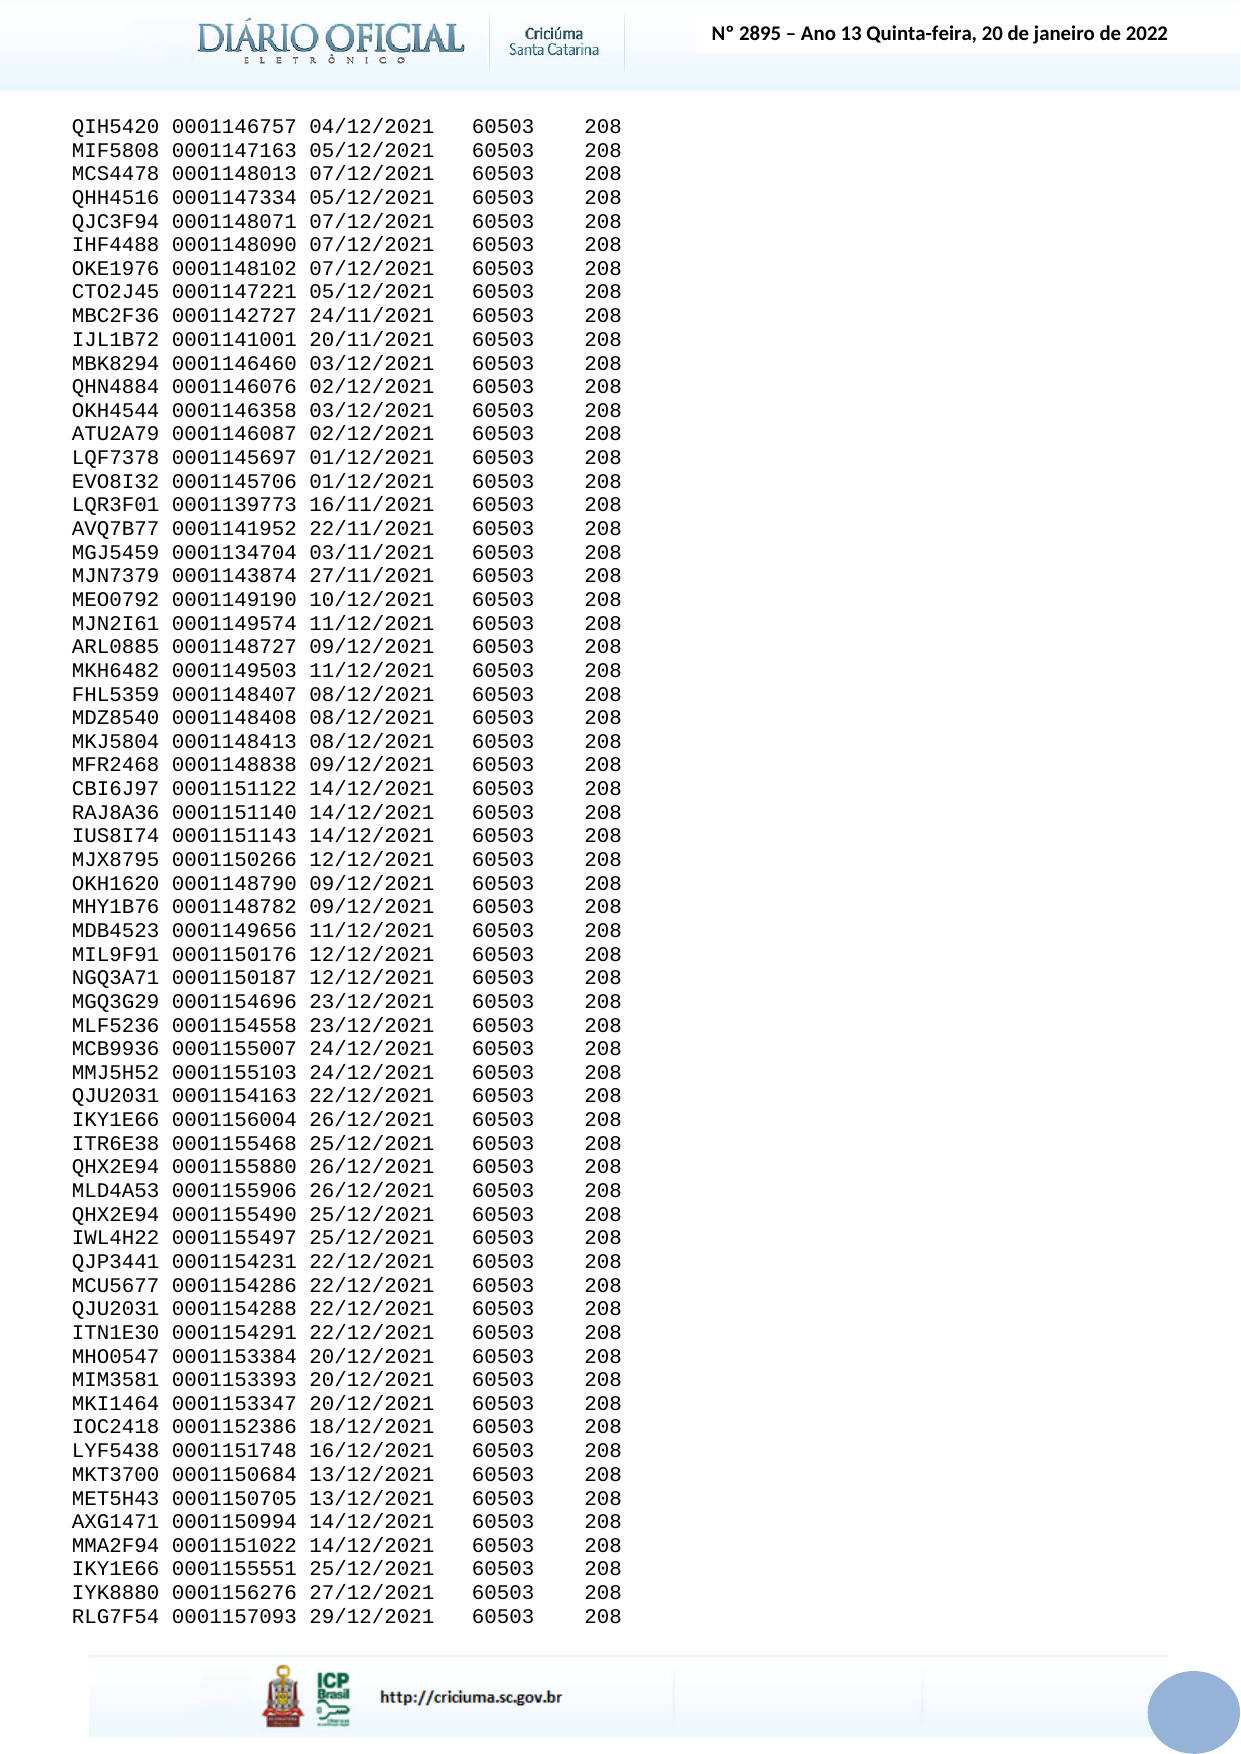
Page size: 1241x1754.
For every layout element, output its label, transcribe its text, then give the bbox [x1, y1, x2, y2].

text RLG7F54 0001157093 29/12/2021 60503 208 [59, 1606, 1181, 1629]
text MJN7379 0001143874 27/11/2021 60503 208 [59, 565, 1181, 589]
text MET5H43 0001150705 13/12/2021 60503 208 [59, 1487, 1181, 1511]
text ITN1E30 0001154291 22/12/2021 60503 208 [59, 1322, 1181, 1346]
text OKH1620 0001148790 09/12/2021 60503 208 [59, 873, 1181, 896]
text MIM3581 0001153393 20/12/2021 60503 208 [59, 1369, 1181, 1393]
text CTO2J45 0001147221 05/12/2021 60503 208 [59, 282, 1181, 305]
text MFR2468 0001148838 09/12/2021 60503 208 [59, 754, 1181, 778]
text MCU5677 0001154286 22/12/2021 60503 208 [59, 1275, 1181, 1298]
text MMJ5H52 0001155103 24/12/2021 60503 208 [59, 1062, 1181, 1086]
text MKT3700 0001150684 13/12/2021 60503 208 [59, 1464, 1181, 1487]
text MIL9F91 0001150176 12/12/2021 60503 208 [59, 944, 1181, 967]
text MKH6482 0001149503 11/12/2021 60503 208 [59, 660, 1181, 683]
text RAJ8A36 0001151140 14/12/2021 60503 208 [59, 802, 1181, 825]
text AVQ7B77 0001141952 22/11/2021 60503 208 [59, 518, 1181, 542]
text MHO0547 0001153384 20/12/2021 60503 208 [59, 1346, 1181, 1369]
text ARL0885 0001148727 09/12/2021 60503 208 [59, 636, 1181, 660]
text MJX8795 0001150266 12/12/2021 60503 208 [59, 849, 1181, 873]
text MMA2F94 0001151022 14/12/2021 60503 208 [59, 1535, 1181, 1558]
text OKE1976 0001148102 07/12/2021 60503 208 [59, 258, 1181, 282]
text QHH4516 0001147334 05/12/2021 60503 208 [59, 187, 1181, 211]
text QHN4884 0001146076 02/12/2021 60503 208 [59, 376, 1181, 400]
text MDZ8540 0001148408 08/12/2021 60503 208 [59, 707, 1181, 731]
text IWL4H22 0001155497 25/12/2021 60503 208 [59, 1227, 1181, 1251]
text MIF5808 0001147163 05/12/2021 60503 208 [59, 140, 1181, 163]
text QJC3F94 0001148071 07/12/2021 60503 208 [59, 211, 1181, 234]
text MDB4523 0001149656 11/12/2021 60503 208 [59, 920, 1181, 944]
text CBI6J97 0001151122 14/12/2021 60503 208 [59, 778, 1181, 802]
text MLF5236 0001154558 23/12/2021 60503 208 [59, 1014, 1181, 1038]
text MBK8294 0001146460 03/12/2021 60503 208 [59, 352, 1181, 376]
text EVO8I32 0001145706 01/12/2021 60503 208 [59, 471, 1181, 494]
text MCB9936 0001155007 24/12/2021 60503 208 [59, 1038, 1181, 1062]
text QHX2E94 0001155490 25/12/2021 60503 208 [59, 1204, 1181, 1227]
text MLD4A53 0001155906 26/12/2021 60503 208 [59, 1180, 1181, 1204]
text MJN2I61 0001149574 11/12/2021 60503 208 [59, 613, 1181, 636]
text IOC2418 0001152386 18/12/2021 60503 208 [59, 1417, 1181, 1440]
text MKI1464 0001153347 20/12/2021 60503 208 [59, 1393, 1181, 1417]
text IYK8880 0001156276 27/12/2021 60503 208 [59, 1582, 1181, 1606]
text QJU2031 0001154163 22/12/2021 60503 208 [59, 1086, 1181, 1109]
text QHX2E94 0001155880 26/12/2021 60503 208 [59, 1156, 1181, 1180]
text QJP3441 0001154231 22/12/2021 60503 208 [59, 1251, 1181, 1275]
text IUS8I74 0001151143 14/12/2021 60503 208 [59, 825, 1181, 849]
text MGQ3G29 0001154696 23/12/2021 60503 208 [59, 991, 1181, 1014]
text OKH4544 0001146358 03/12/2021 60503 208 [59, 400, 1181, 423]
text ITR6E38 0001155468 25/12/2021 60503 208 [59, 1133, 1181, 1156]
text MCS4478 0001148013 07/12/2021 60503 208 [59, 163, 1181, 187]
text QJU2031 0001154288 22/12/2021 60503 208 [59, 1298, 1181, 1322]
text FHL5359 0001148407 08/12/2021 60503 208 [59, 683, 1181, 707]
text NGQ3A71 0001150187 12/12/2021 60503 208 [59, 967, 1181, 991]
text IKY1E66 0001155551 25/12/2021 60503 208 [59, 1558, 1181, 1582]
text MHY1B76 0001148782 09/12/2021 60503 208 [59, 896, 1181, 920]
text LYF5438 0001151748 16/12/2021 60503 208 [59, 1440, 1181, 1464]
text MEO0792 0001149190 10/12/2021 60503 208 [59, 589, 1181, 613]
text AXG1471 0001150994 14/12/2021 60503 208 [59, 1511, 1181, 1535]
text MKJ5804 0001148413 08/12/2021 60503 208 [59, 731, 1181, 754]
text IJL1B72 0001141001 20/11/2021 60503 208 [59, 329, 1181, 352]
text ATU2A79 0001146087 02/12/2021 60503 208 [59, 423, 1181, 447]
text LQF7378 0001145697 01/12/2021 60503 208 [59, 447, 1181, 471]
text IHF4488 0001148090 07/12/2021 60503 208 [59, 234, 1181, 258]
text MBC2F36 0001142727 24/11/2021 60503 208 [59, 305, 1181, 329]
text LQR3F01 0001139773 16/11/2021 60503 208 [59, 494, 1181, 518]
text MGJ5459 0001134704 03/11/2021 60503 208 [59, 542, 1181, 565]
text QIH5420 0001146757 04/12/2021 60503 208 [59, 116, 1181, 140]
text IKY1E66 0001156004 26/12/2021 60503 208 [59, 1109, 1181, 1133]
